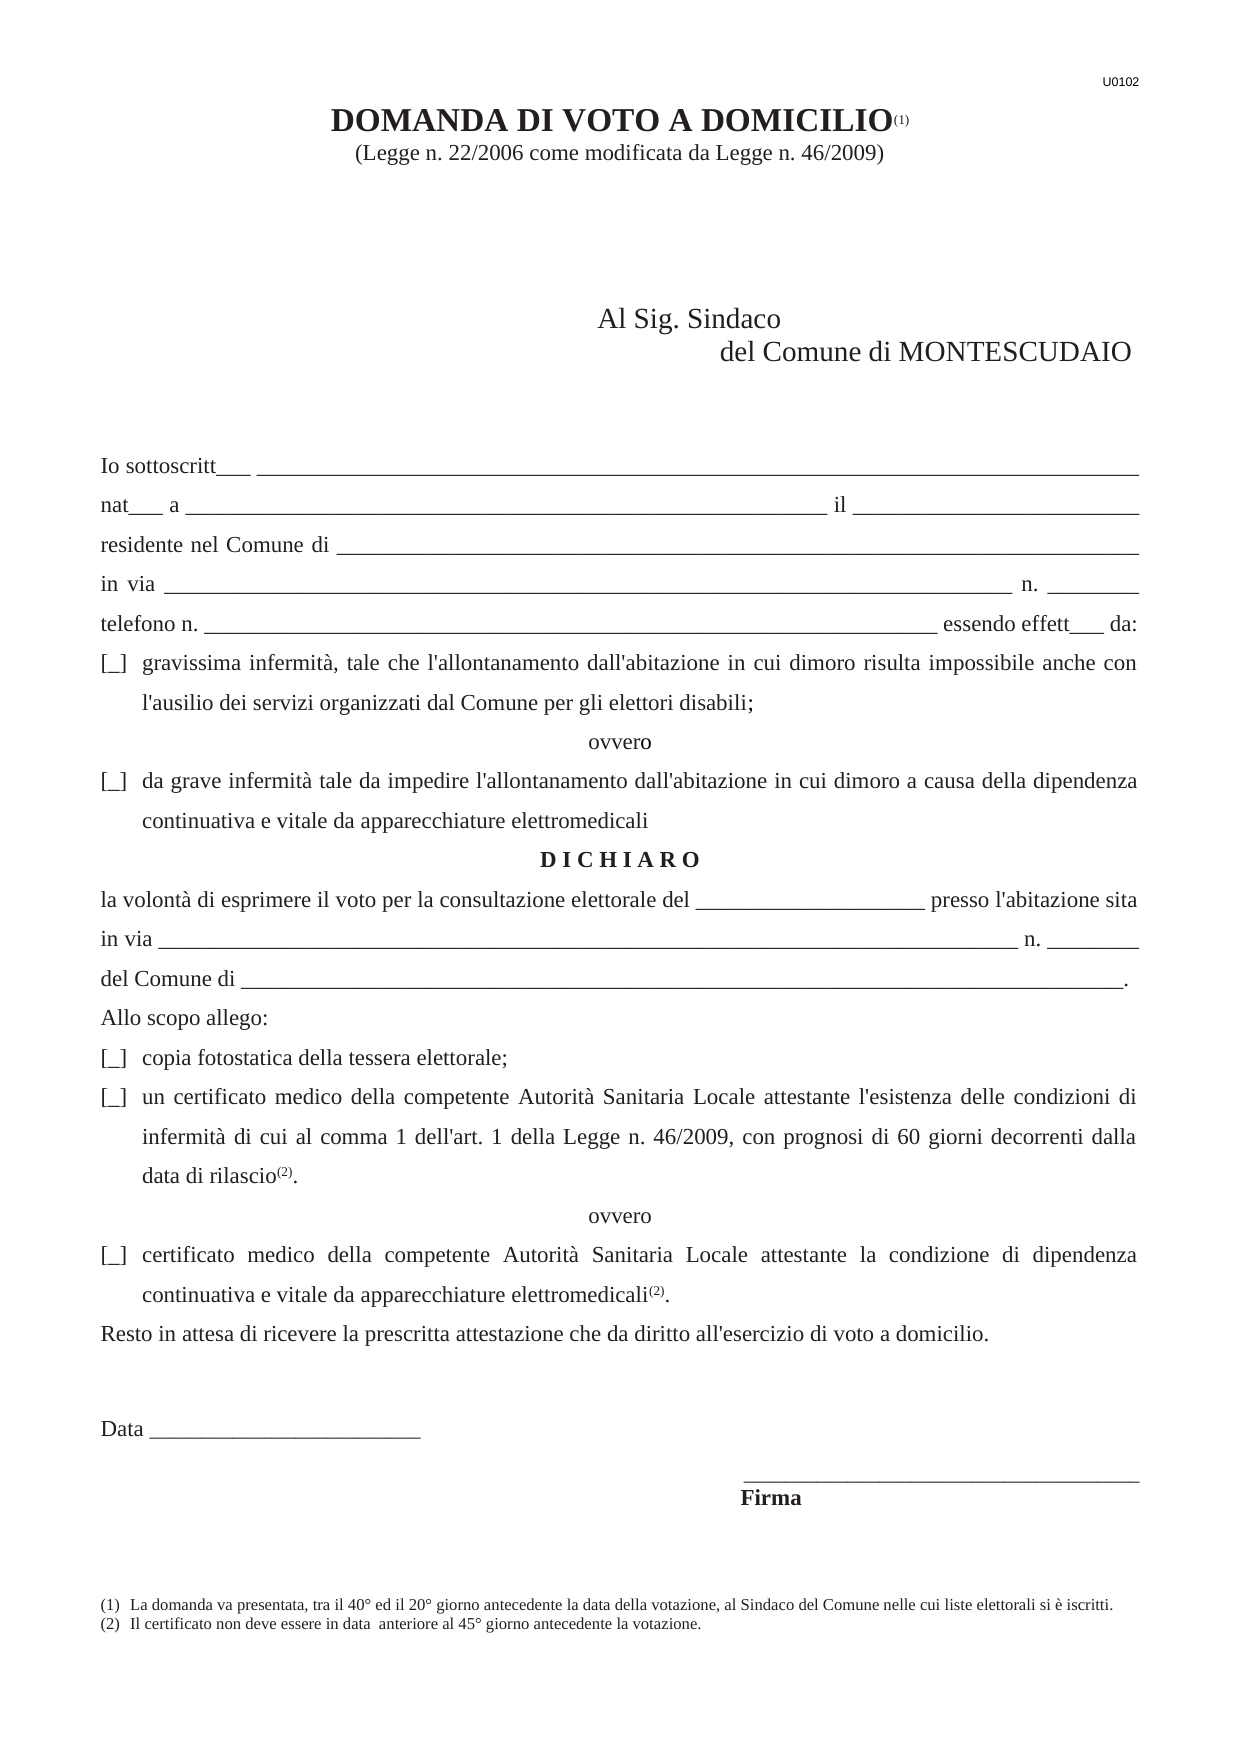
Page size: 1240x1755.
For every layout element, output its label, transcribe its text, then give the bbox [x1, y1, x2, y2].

text Allo scopo allego: [100, 1004, 1139, 1031]
text (Legge n. 22/2006 come modificata da Legge n. 46/2009) [100, 139, 1139, 165]
text [_] un certificato medico della competente Autorità Sanitaria Locale attestante l'esistenza delle condizioni di infermità di cui al comma 1 dell'art. 1 della Legge n. 46/2009, con prognosi di 60 giorni decorrenti dalla data di rilascio(2). [100, 1083, 1139, 1189]
text (1) La domanda va presentata, tra il 40° ed il 20° giorno antecedente la data della votazione, al Sindaco del Comune nelle cui liste elettorali si è iscritti. [100, 1595, 1139, 1614]
text DOMANDA DI VOTO A DOMICILIO(1) [100, 100, 1139, 139]
text la volontà di esprimere il voto per la consultazione elettorale del ____________________ presso l'abitazione sita in via ___________________________________________________________________________ n. ________ del Comune di _____________________________________________________________________________. [100, 886, 1139, 991]
text ovvero [100, 1202, 1139, 1228]
text (2) Il certificato non deve essere in data anteriore al 45° giorno antecedente la votazione. [100, 1614, 1139, 1633]
text [_] copia fotostatica della tessera elettorale; [100, 1044, 1139, 1070]
text Firma [700, 1484, 1139, 1511]
text ______________________________________ [100, 1460, 1139, 1484]
text ovvero [100, 728, 1139, 754]
text Resto in attesa di ricevere la prescritta attestazione che da diritto all'esercizio di voto a domicilio. [100, 1320, 1139, 1347]
text [_] certificato medico della competente Autorità Sanitaria Locale attestante la condizione di dipendenza continuativa e vitale da apparecchiature elettromedicali(2). [100, 1241, 1139, 1307]
text Al Sig. Sindaco [563, 301, 1139, 334]
text D I C H I A R O [100, 847, 1139, 873]
text Io sottoscritt___ _____________________________________________________________________________ nat___ a ________________________________________________________ il _________________________ residente nel Comune di ______________________________________________________________________ in via __________________________________________________________________________ n. ________ telefono n. ________________________________________________________________ essendo effett___ da: [100, 452, 1139, 636]
text Data __________________________ [100, 1415, 1139, 1441]
text [_] gravissima infermità, tale che l'allontanamento dall'abitazione in cui dimoro risulta impossibile anche con l'ausilio dei servizi organizzati dal Comune per gli elettori disabili; [100, 649, 1139, 715]
text del Comune di MONTESCUDAIO [100, 334, 1139, 368]
text [_] da grave infermità tale da impedire l'allontanamento dall'abitazione in cui dimoro a causa della dipendenza continuativa e vitale da apparecchiature elettromedicali [100, 768, 1139, 833]
